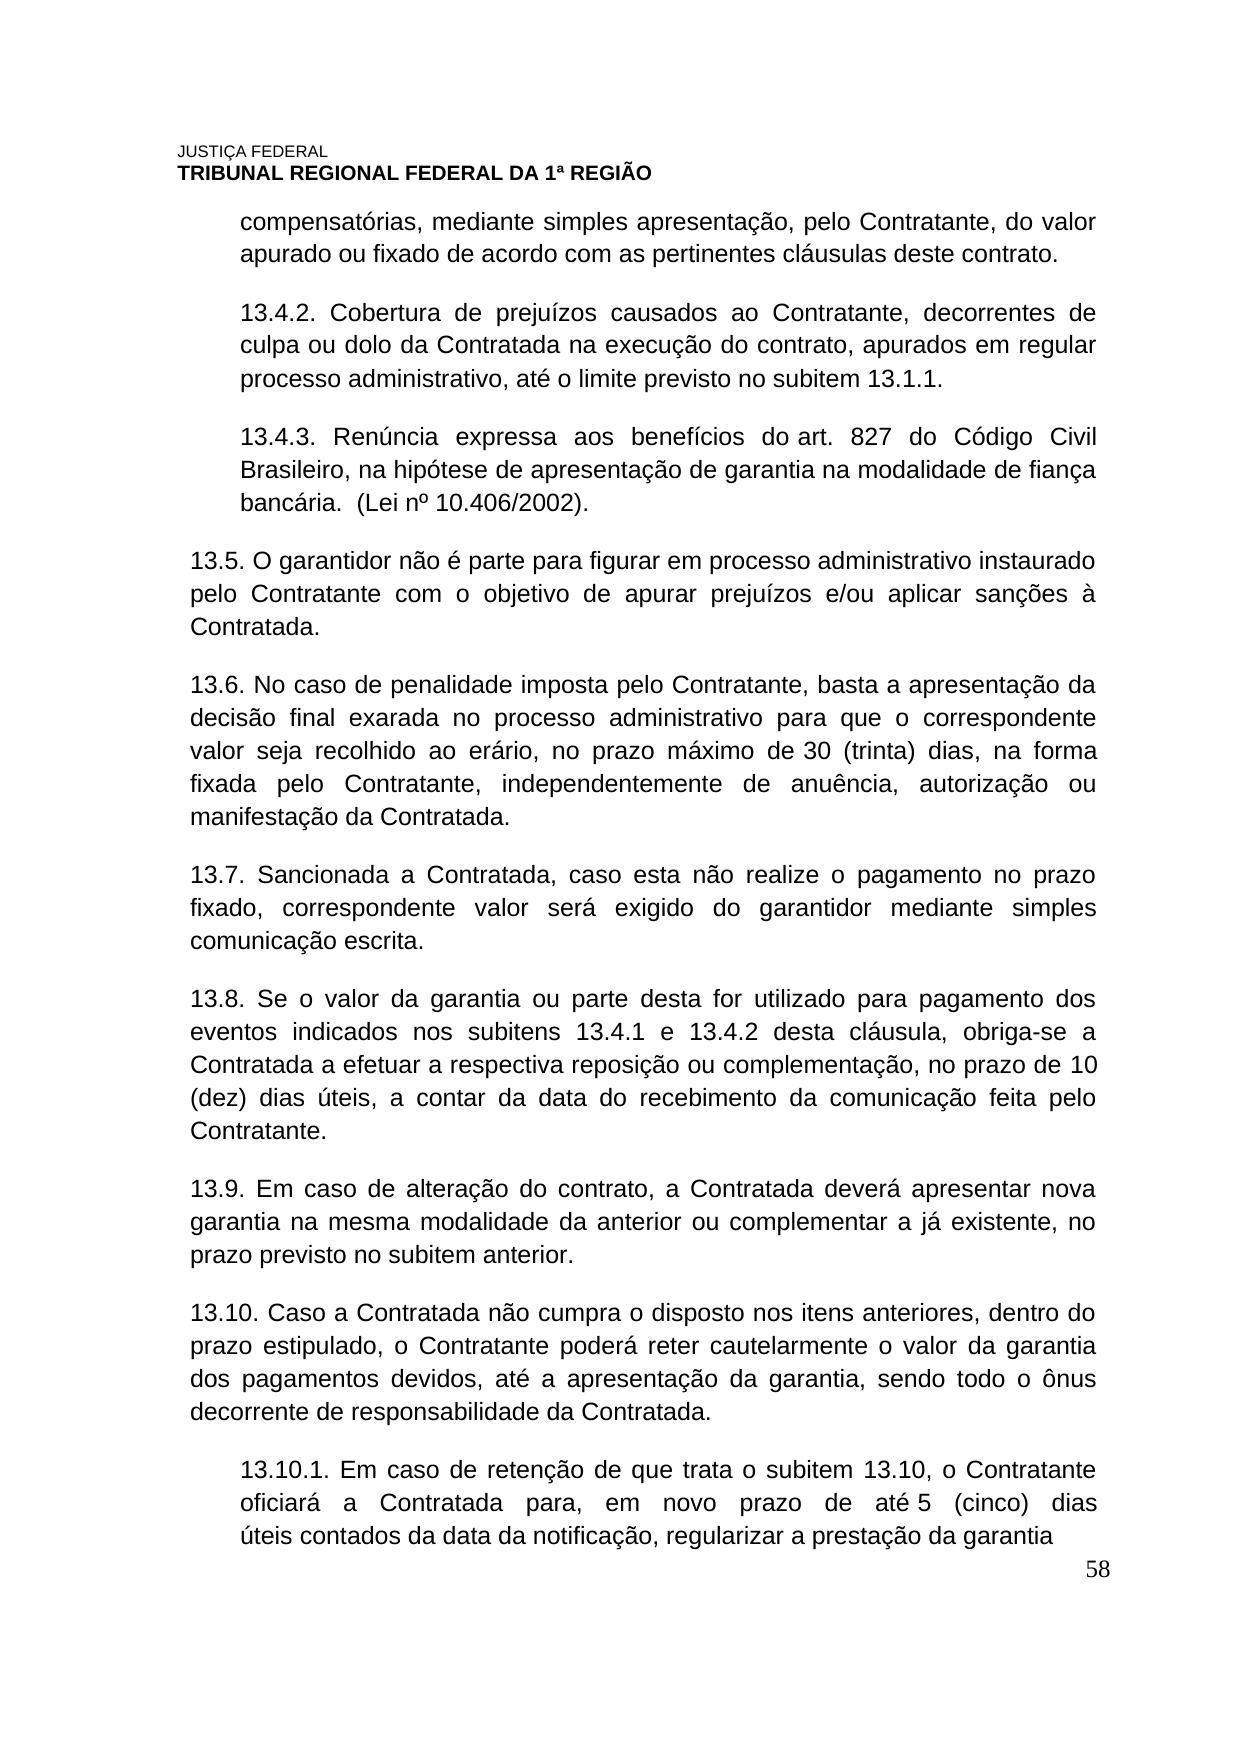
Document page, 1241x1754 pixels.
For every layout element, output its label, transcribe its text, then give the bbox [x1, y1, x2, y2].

text 13.5. O garantidor não é parte para figurar em processo administrativo instaurado pelo Contratante com o objetivo de apurar prejuízos e/ou aplicar sanções à Contratada. [190, 546, 1098, 640]
text 13.6. No caso de penalidade imposta pelo Contratante, basta a apresentação da decisão final exarada no processo administrativo para que o correspondente valor seja recolhido ao erário, no prazo máximo de 30 (trinta) dias, na forma fixada pelo Contratante, independentemente de anuência, autorização ou manifestação da Contratada. [190, 670, 308, 831]
text 13.9. Em caso de alteração do contrato, a Contratada deverá apresentar nova garantia na mesma modalidade da anterior ou complementar a já existente, no prazo previsto no subitem anterior. [985, 1174, 1098, 1269]
text 13.8. Se o valor da garantia ou parte desta for utilizado para pagamento dos eventos indicados nos subitens 13.4.1 e 13.4.2 desta cláusula, obriga-se a Contratada a efetuar a respectiva reposição ou complementação, no prazo de 10 (dez) dias úteis, a contar da data do recebimento da comunicação feita pelo Contratante. [985, 984, 1098, 1145]
text 13.4.3. Renúncia expressa aos benefícios do art. 827 do Código Civil Brasileiro, na hipótese de apresentação de garantia na modalidade de fiança bancária. (Lei nº 10.406/2002). [240, 422, 1098, 516]
text 13.8. Se o valor da garantia ou parte desta for utilizado para pagamento dos eventos indicados nos subitens 13.4.1 e 13.4.2 desta cláusula, obriga-se a Contratada a efetuar a respectiva reposição ou complementação, no prazo de 10 (dez) dias úteis, a contar da data do recebimento da comunicação feita pelo Contratante. [190, 984, 308, 1145]
text 13.4.2. Cobertura de prejuízos causados ao Contratante, decorrentes de culpa ou dolo da Contratada na execução do contrato, apurados em regular processo administrativo, até o limite previsto no subitem 13.1.1. [240, 297, 1098, 392]
text 13.6. No caso de penalidade imposta pelo Contratante, basta a apresentação da decisão final exarada no processo administrativo para que o correspondente valor seja recolhido ao erário, no prazo máximo de 30 (trinta) dias, na forma fixada pelo Contratante, independentemente de anuência, autorização ou manifestação da Contratada. [985, 670, 1098, 831]
text compensatórias, mediante simples apresentação, pelo Contratante, do valor apurado ou fixado de acordo com as pertinentes cláusulas deste contrato. [240, 206, 1098, 268]
text 13.10.1. Em caso de retenção de que trata o subitem 13.10, o Contratante oficiará a Contratada para, em novo prazo de até 5 (cinco) dias úteis contados da data da notificação, regularizar a prestação da garantia [240, 1455, 1098, 1550]
text 13.7. Sancionada a Contratada, caso esta não realize o pagamento no prazo fixado, correspondente valor será exigido do garantidor mediante simples comunicação escrita. [190, 860, 308, 954]
text 13.10. Caso a Contratada não cumpra o disposto nos itens anteriores, dentro do prazo estipulado, o Contratante poderá reter cautelarmente o valor da garantia dos pagamentos devidos, até a apresentação da garantia, sendo todo o ônus decorrente de responsabilidade da Contratada. [190, 1298, 1098, 1426]
text 13.7. Sancionada a Contratada, caso esta não realize o pagamento no prazo fixado, correspondente valor será exigido do garantidor mediante simples comunicação escrita. [985, 860, 1098, 954]
text 13.9. Em caso de alteração do contrato, a Contratada deverá apresentar nova garantia na mesma modalidade da anterior ou complementar a já existente, no prazo previsto no subitem anterior. [190, 1174, 308, 1269]
